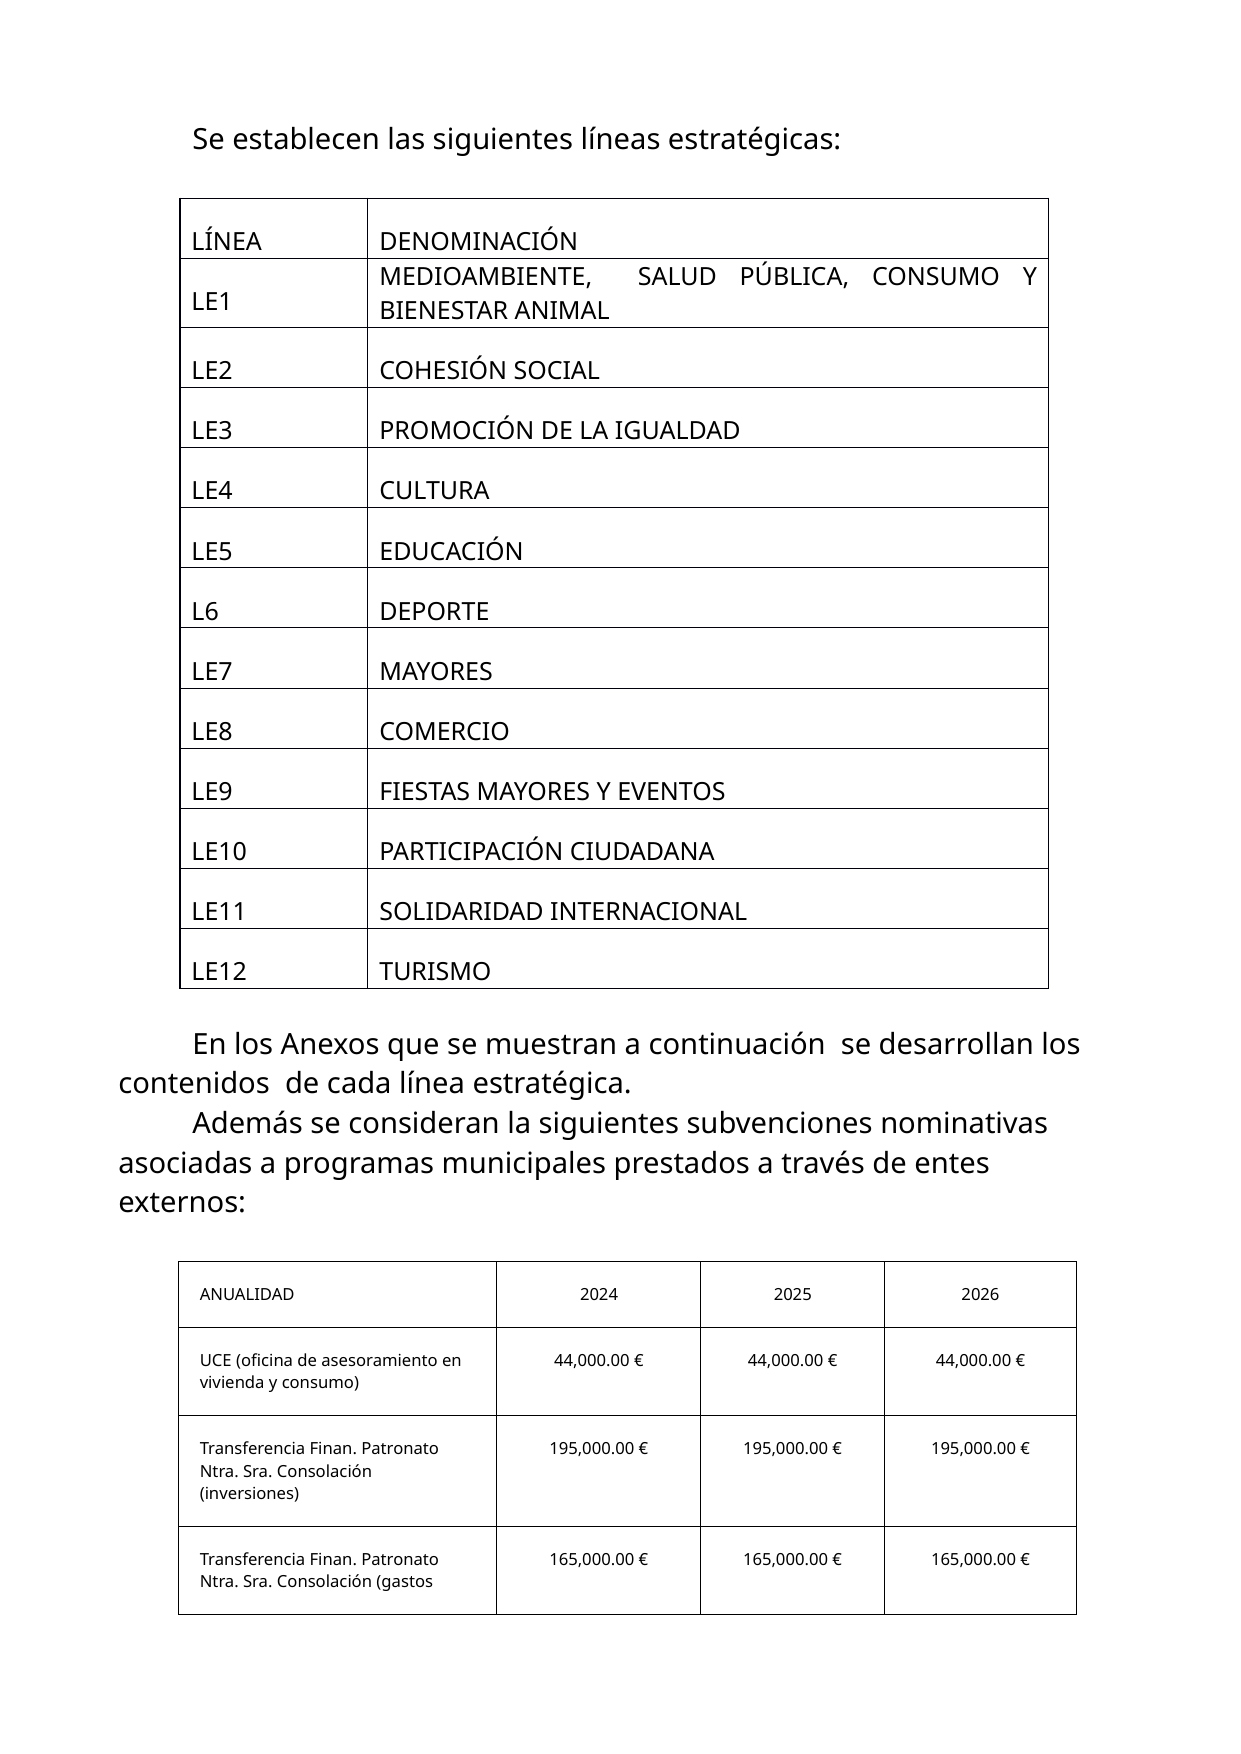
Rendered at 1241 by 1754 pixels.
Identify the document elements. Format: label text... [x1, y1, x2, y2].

table_cell Transferencia Finan. Patronato Ntra. Sra. Consolación (gastos [179, 1527, 496, 1614]
table_cell 44.000,00 € [701, 1328, 884, 1415]
table_cell PARTICIPACIÓN CIUDADANA [368, 809, 1048, 868]
table_cell Transferencia Finan. Patronato Ntra. Sra. Consolación (inversiones) [179, 1416, 496, 1526]
table_cell LE9 [181, 749, 367, 808]
table_cell LE5 [181, 508, 367, 567]
table_header DENOMINACIÓN [368, 199, 1048, 258]
table_cell COMERCIO [368, 689, 1048, 747]
table_cell LE11 [181, 869, 367, 928]
table_cell EDUCACIÓN [368, 508, 1048, 567]
table_cell LE2 [181, 328, 367, 387]
table_header 2025 [701, 1262, 884, 1327]
table_cell 165.000,00 € [497, 1527, 700, 1614]
table_cell 195.000,00 € [885, 1416, 1076, 1526]
table_cell 195.000,00 € [701, 1416, 884, 1526]
table_header LÍNEA [181, 199, 367, 258]
table_cell 44.000,00 € [885, 1328, 1076, 1415]
text Además se consideran la siguientes subvenciones nominativas asociadas a programas municipales prestados a través de entes externos: [118, 1102, 1122, 1221]
table_cell LE3 [181, 388, 367, 447]
table_cell COHESIÓN SOCIAL [368, 328, 1048, 387]
text Se establecen las siguientes líneas estratégicas: [118, 118, 1122, 158]
table_cell TURISMO [368, 929, 1048, 988]
table_cell LE12 [181, 929, 367, 988]
table_cell 44.000,00 € [497, 1328, 700, 1415]
table_cell LE8 [181, 689, 367, 747]
table_cell FIESTAS MAYORES Y EVENTOS [368, 749, 1048, 808]
text En los Anexos que se muestran a continuación se desarrollan los contenidos de cada línea estratégica. [118, 1023, 1122, 1102]
table_cell LE1 [181, 259, 367, 327]
table_cell 165.000,00 € [885, 1527, 1076, 1614]
table_header 2026 [885, 1262, 1076, 1327]
table_cell L6 [181, 568, 367, 627]
table_cell MAYORES [368, 628, 1048, 687]
table_cell LE4 [181, 448, 367, 507]
table_cell 195.000,00 € [497, 1416, 700, 1526]
table_cell SOLIDARIDAD INTERNACIONAL [368, 869, 1048, 928]
table_cell UCE (oficina de asesoramiento en vivienda y consumo) [179, 1328, 496, 1415]
table_cell MEDIOAMBIENTE, SALUD PÚBLICA, CONSUMO Y BIENESTAR ANIMAL [368, 259, 1048, 327]
table_cell LE7 [181, 628, 367, 687]
table_cell LE10 [181, 809, 367, 868]
table_cell DEPORTE [368, 568, 1048, 627]
table_header 2024 [497, 1262, 700, 1327]
table_header ANUALIDAD [179, 1262, 496, 1327]
table_cell CULTURA [368, 448, 1048, 507]
table_cell 165.000,00 € [701, 1527, 884, 1614]
table_cell PROMOCIÓN DE LA IGUALDAD [368, 388, 1048, 447]
